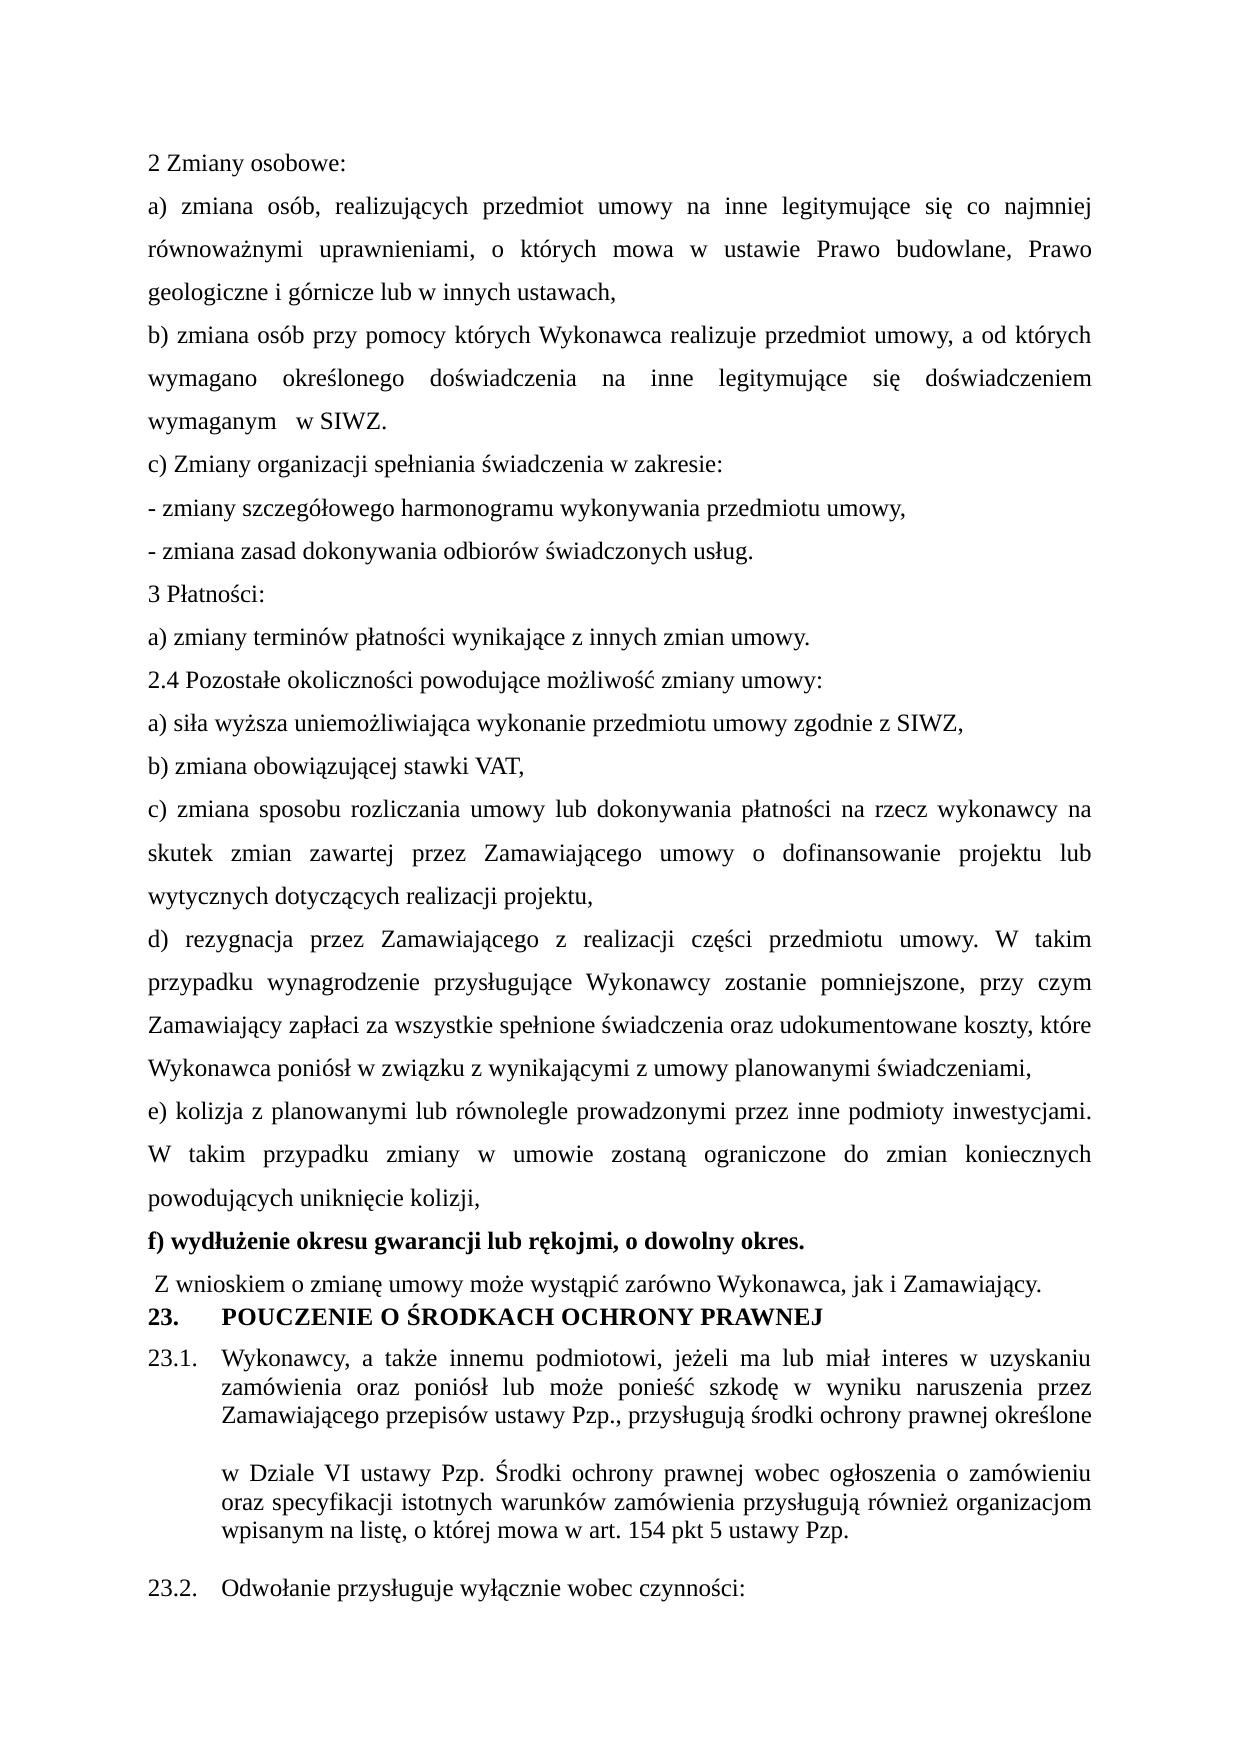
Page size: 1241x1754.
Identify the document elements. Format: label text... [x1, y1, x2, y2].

text 2.4 Pozostałe okoliczności powodujące możliwość zmiany umowy: [148, 665, 1093, 694]
text c) zmiana sposobu rozliczania umowy lub dokonywania płatności na rzecz wykonawcy na skutek zmian zawartej przez Zamawiającego umowy o dofinansowanie projektu lub wytycznych dotyczących realizacji projektu, [148, 794, 1093, 909]
text a) siła wyższa uniemożliwiająca wykonanie przedmiotu umowy zgodnie z SIWZ, [148, 708, 1093, 737]
text 2 Zmiany osobowe: [148, 148, 1093, 176]
text 23.2. Odwołanie przysługuje wyłącznie wobec czynności: [148, 1573, 1093, 1602]
text - zmiany szczegółowego harmonogramu wykonywania przedmiotu umowy, [148, 493, 1093, 521]
text a) zmiana osób, realizujących przedmiot umowy na inne legitymujące się co najmniej równoważnymi uprawnieniami, o których mowa w ustawie Prawo budowlane, Prawo geologiczne i górnicze lub w innych ustawach, [148, 191, 1093, 306]
text 23. POUCZENIE O ŚRODKACH OCHRONY PRAWNEJ [148, 1302, 1152, 1331]
text f) wydłużenie okresu gwarancji lub rękojmi, o dowolny okres. [148, 1226, 1093, 1254]
text b) zmiana osób przy pomocy których Wykonawca realizuje przedmiot umowy, a od których wymagano określonego doświadczenia na inne legitymujące się doświadczeniem wymaganym w SIWZ. [148, 320, 1093, 435]
text 23.1. Wykonawcy, a także innemu podmiotowi, jeżeli ma lub miał interes w uzyskaniu zamówienia oraz poniósł lub może ponieść szkodę w wyniku naruszenia przez Zamawiającego przepisów ustawy Pzp., przysługują środki ochrony prawnej określone w Dziale VI ustawy Pzp. Środki ochrony prawnej wobec ogłoszenia o zamówieniu oraz specyfikacji istotnych warunków zamówienia przysługują również organizacjom wpisanym na listę, o której mowa w art. 154 pkt 5 ustawy Pzp. [148, 1343, 1093, 1544]
text a) zmiany terminów płatności wynikające z innych zmian umowy. [148, 622, 1093, 651]
text - zmiana zasad dokonywania odbiorów świadczonych usług. [148, 536, 1093, 564]
text Z wnioskiem o zmianę umowy może wystąpić zarówno Wykonawca, jak i Zamawiający. [148, 1269, 1093, 1298]
text d) rezygnacja przez Zamawiającego z realizacji części przedmiotu umowy. W takim przypadku wynagrodzenie przysługujące Wykonawcy zostanie pomniejszone, przy czym Zamawiający zapłaci za wszystkie spełnione świadczenia oraz udokumentowane koszty, które Wykonawca poniósł w związku z wynikającymi z umowy planowanymi świadczeniami, [148, 924, 1093, 1082]
text e) kolizja z planowanymi lub równolegle prowadzonymi przez inne podmioty inwestycjami. W takim przypadku zmiany w umowie zostaną ograniczone do zmian koniecznych powodujących uniknięcie kolizji, [148, 1096, 1093, 1211]
text b) zmiana obowiązującej stawki VAT, [148, 751, 1093, 780]
text c) Zmiany organizacji spełniania świadczenia w zakresie: [148, 449, 1093, 478]
text 3 Płatności: [148, 579, 1093, 608]
